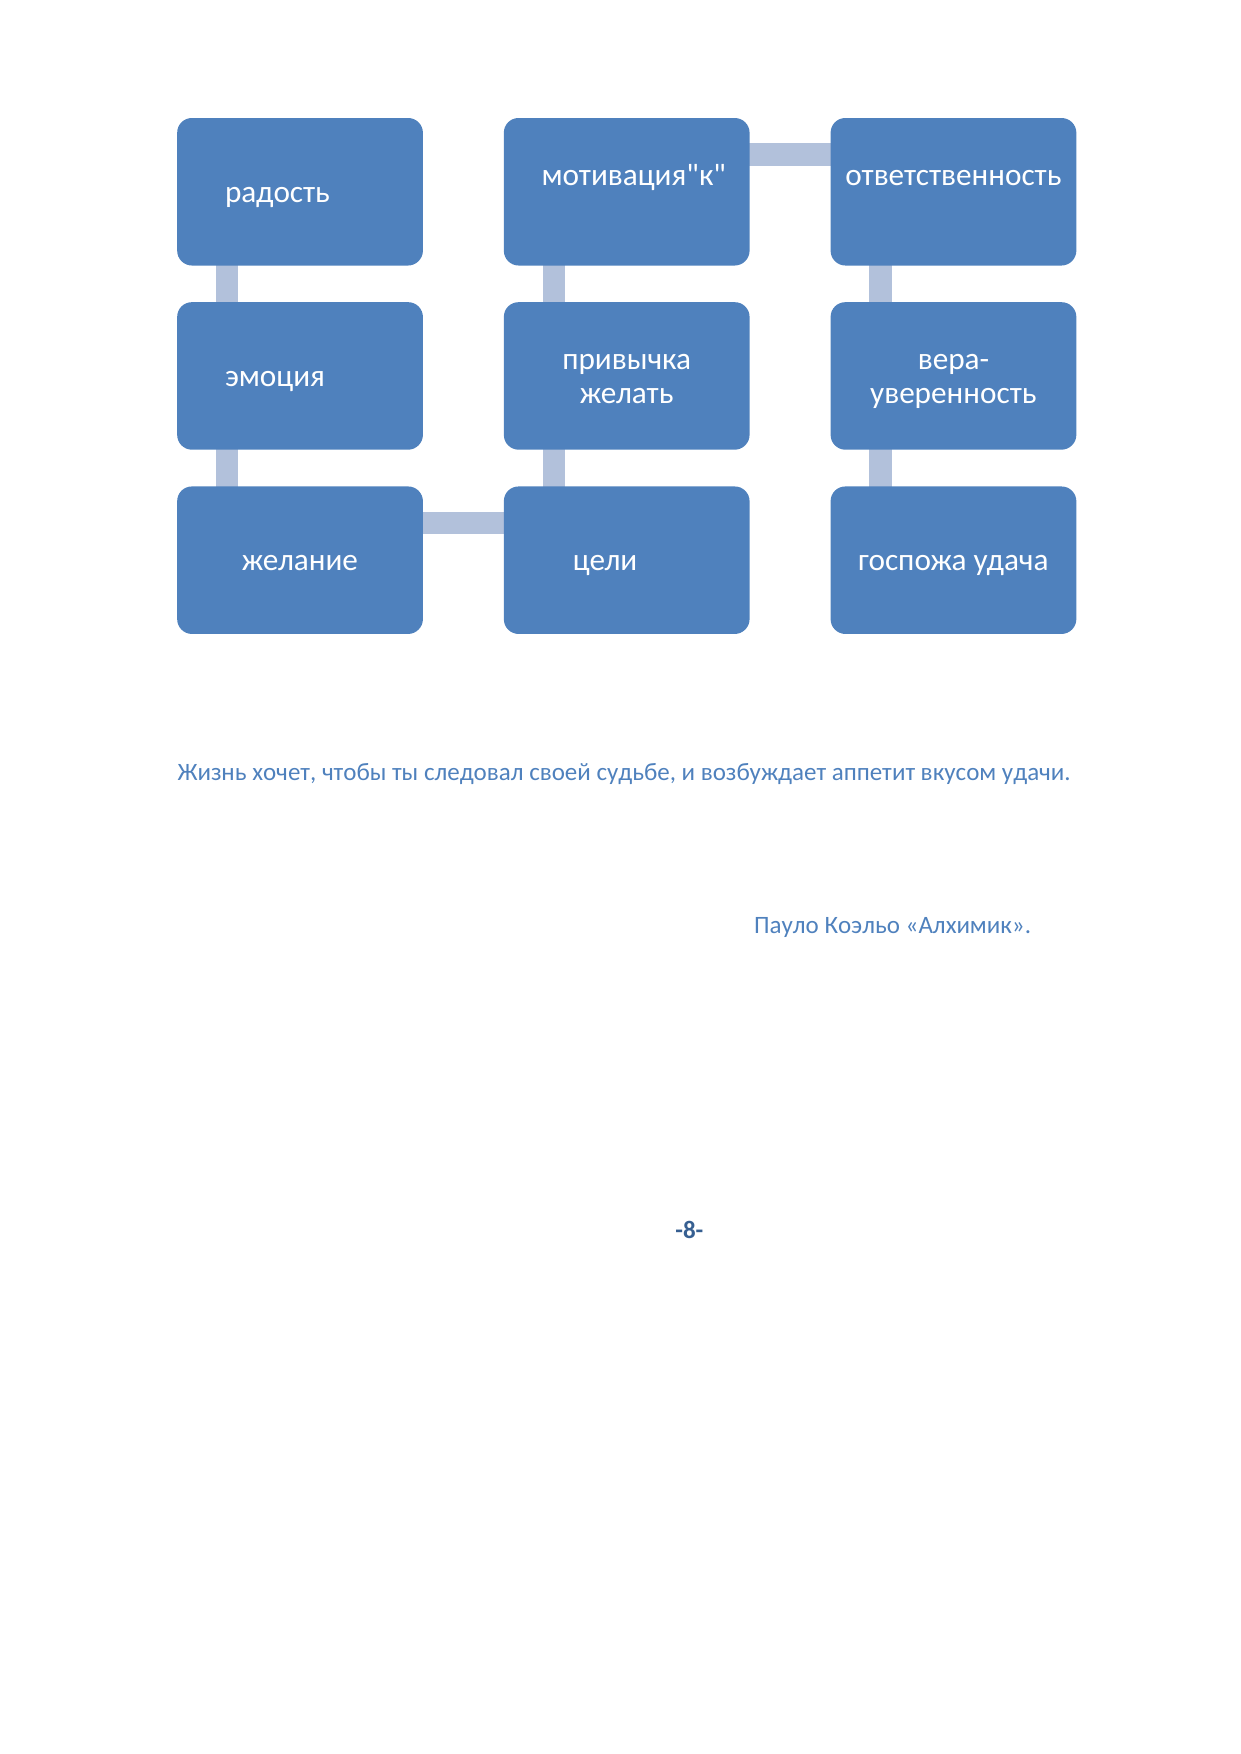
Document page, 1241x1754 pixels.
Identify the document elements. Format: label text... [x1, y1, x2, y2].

text Жизнь хочет, чтобы ты следовал своей судьбе, и возбуждает аппетит вкусом удачи. [177, 756, 1152, 787]
text -8- [177, 1214, 1152, 1245]
text Пауло Коэльо «Алхимик». [177, 909, 1152, 939]
